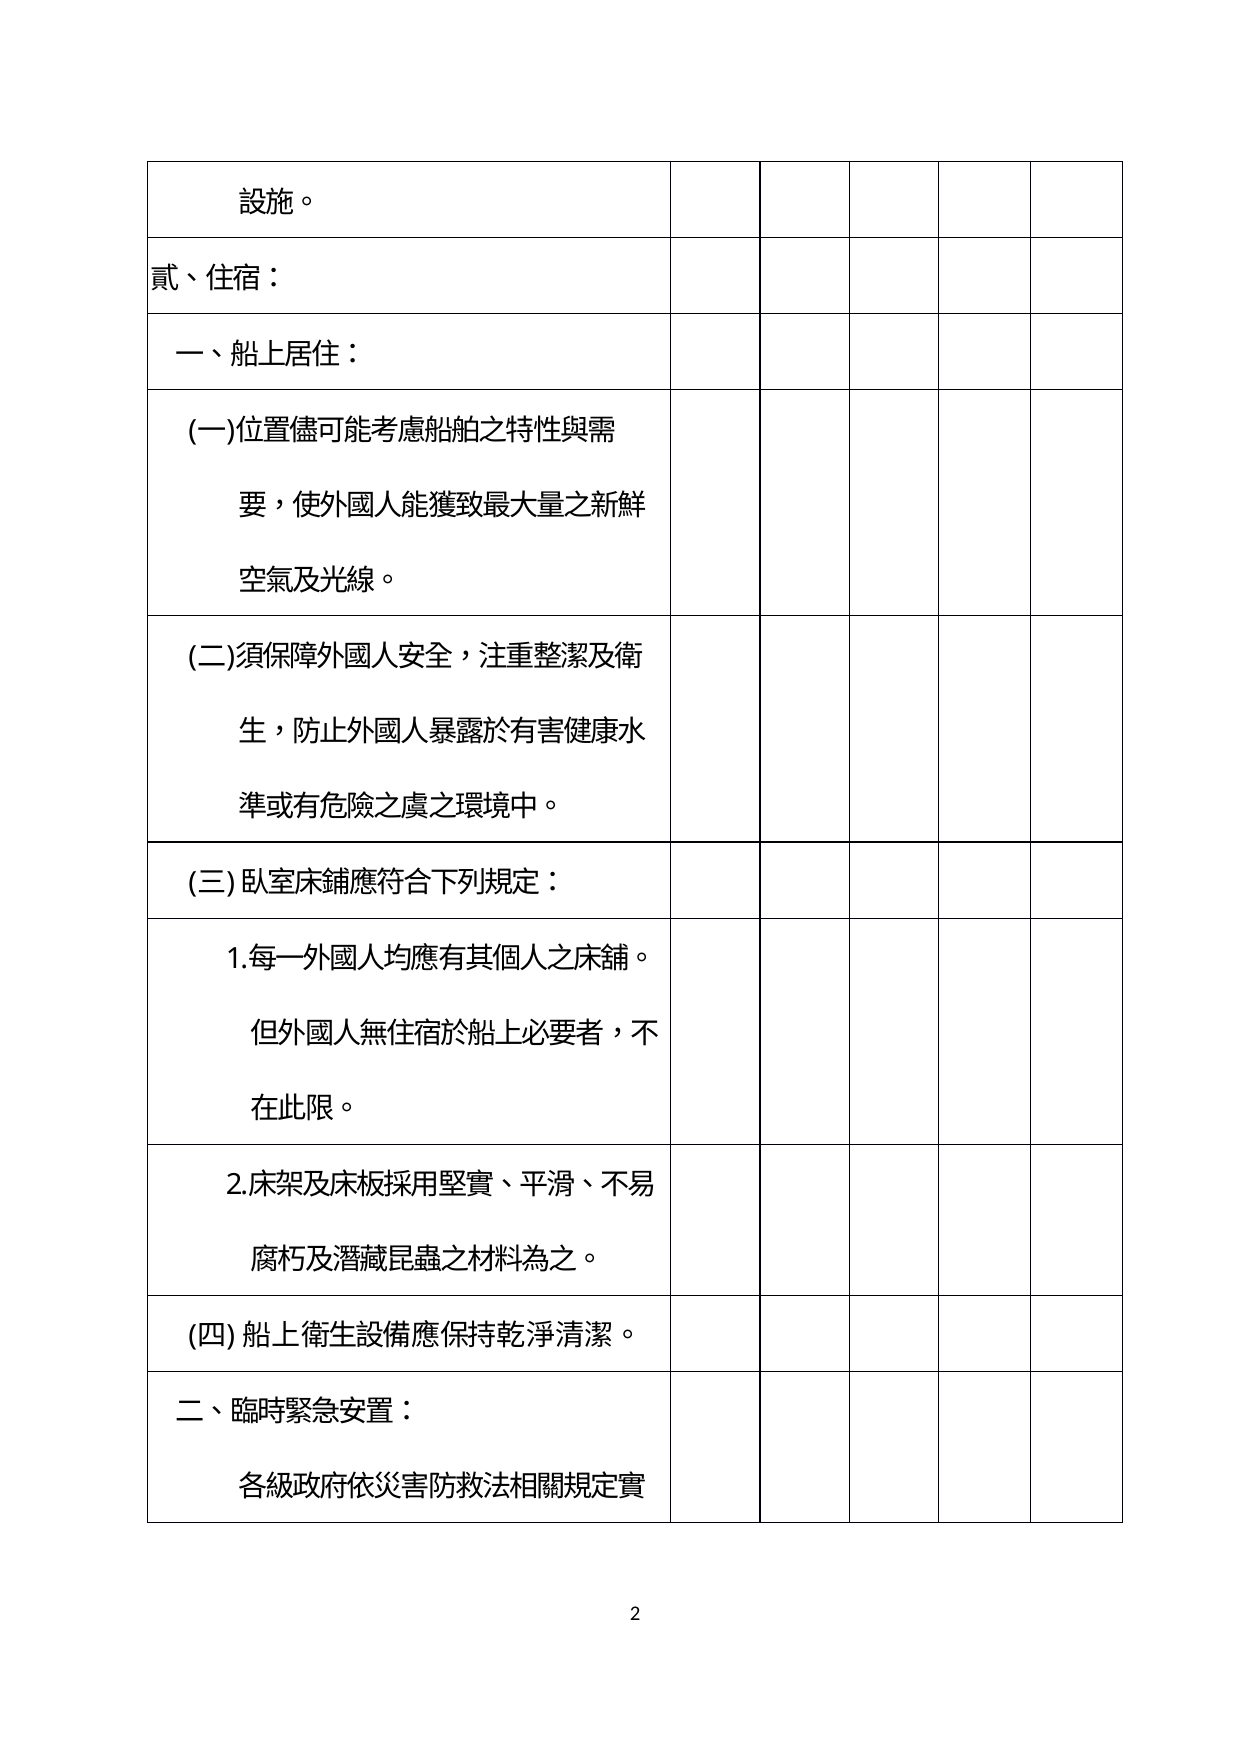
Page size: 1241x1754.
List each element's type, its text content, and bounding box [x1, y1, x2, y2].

table_cell [1031, 238, 1122, 313]
table_cell [850, 919, 938, 1143]
table_cell [671, 843, 759, 917]
table_cell [671, 390, 759, 615]
table_cell [761, 314, 849, 389]
table_cell [761, 1372, 849, 1522]
table_cell [1031, 843, 1122, 917]
table_cell [939, 1145, 1030, 1294]
table_cell [761, 162, 849, 237]
table_cell [1031, 390, 1122, 615]
table_cell [939, 390, 1030, 615]
table_cell [1031, 314, 1122, 389]
table_cell [761, 843, 849, 917]
table_cell [671, 1145, 759, 1294]
table_cell [939, 919, 1030, 1143]
table_cell [671, 314, 759, 389]
table_cell [850, 1145, 938, 1294]
table_cell [939, 314, 1030, 389]
table_cell 一、船上居住： [148, 314, 670, 389]
table_cell [671, 1296, 759, 1371]
table_cell [1031, 162, 1122, 237]
table_cell [850, 1372, 938, 1522]
table_cell [850, 238, 938, 313]
table_cell [939, 616, 1030, 841]
table_cell [939, 1296, 1030, 1371]
table_cell [939, 162, 1030, 237]
table_cell [850, 314, 938, 389]
table_cell [671, 919, 759, 1143]
table_cell [671, 238, 759, 313]
table_cell [1031, 919, 1122, 1143]
table_cell [1031, 1296, 1122, 1371]
table_cell 二、臨時緊急安置： 各級政府依災害防救法相關規定實 [148, 1372, 670, 1522]
table_cell [1031, 1372, 1122, 1522]
table_cell [850, 390, 938, 615]
table_cell [671, 616, 759, 841]
table_cell (四) 船上衛生設備應保持乾淨清潔。 [148, 1296, 670, 1371]
table_cell 2.床架及床板採用堅實、平滑、不易腐朽及潛藏昆蟲之材料為之。 [148, 1145, 670, 1294]
table_cell 1.每一外國人均應有其個人之床舖。但外國人無住宿於船上必要者，不在此限。 [148, 919, 670, 1143]
table_cell 貳、住宿： [148, 238, 670, 313]
table_cell (一)位置儘可能考慮船舶之特性與需要，使外國人能獲致最大量之新鮮空氣及光線。 [148, 390, 670, 615]
table_cell [850, 1296, 938, 1371]
table_cell [761, 1296, 849, 1371]
table_cell [1031, 616, 1122, 841]
table_cell [850, 843, 938, 917]
table_cell [850, 616, 938, 841]
table_cell (三) 臥室床鋪應符合下列規定： [148, 843, 670, 917]
table_cell [761, 919, 849, 1143]
table_cell [761, 616, 849, 841]
table_cell [850, 162, 938, 237]
table_cell [761, 390, 849, 615]
table_cell [671, 162, 759, 237]
table_cell [671, 1372, 759, 1522]
table_cell (二)須保障外國人安全，注重整潔及衛生，防止外國人暴露於有害健康水準或有危險之虞之環境中。 [148, 616, 670, 841]
table_cell [761, 238, 849, 313]
table_cell [939, 843, 1030, 917]
table_cell [1031, 1145, 1122, 1294]
table_cell [761, 1145, 849, 1294]
table_cell 設施。 [148, 162, 670, 237]
table_cell [939, 238, 1030, 313]
table_cell [939, 1372, 1030, 1522]
